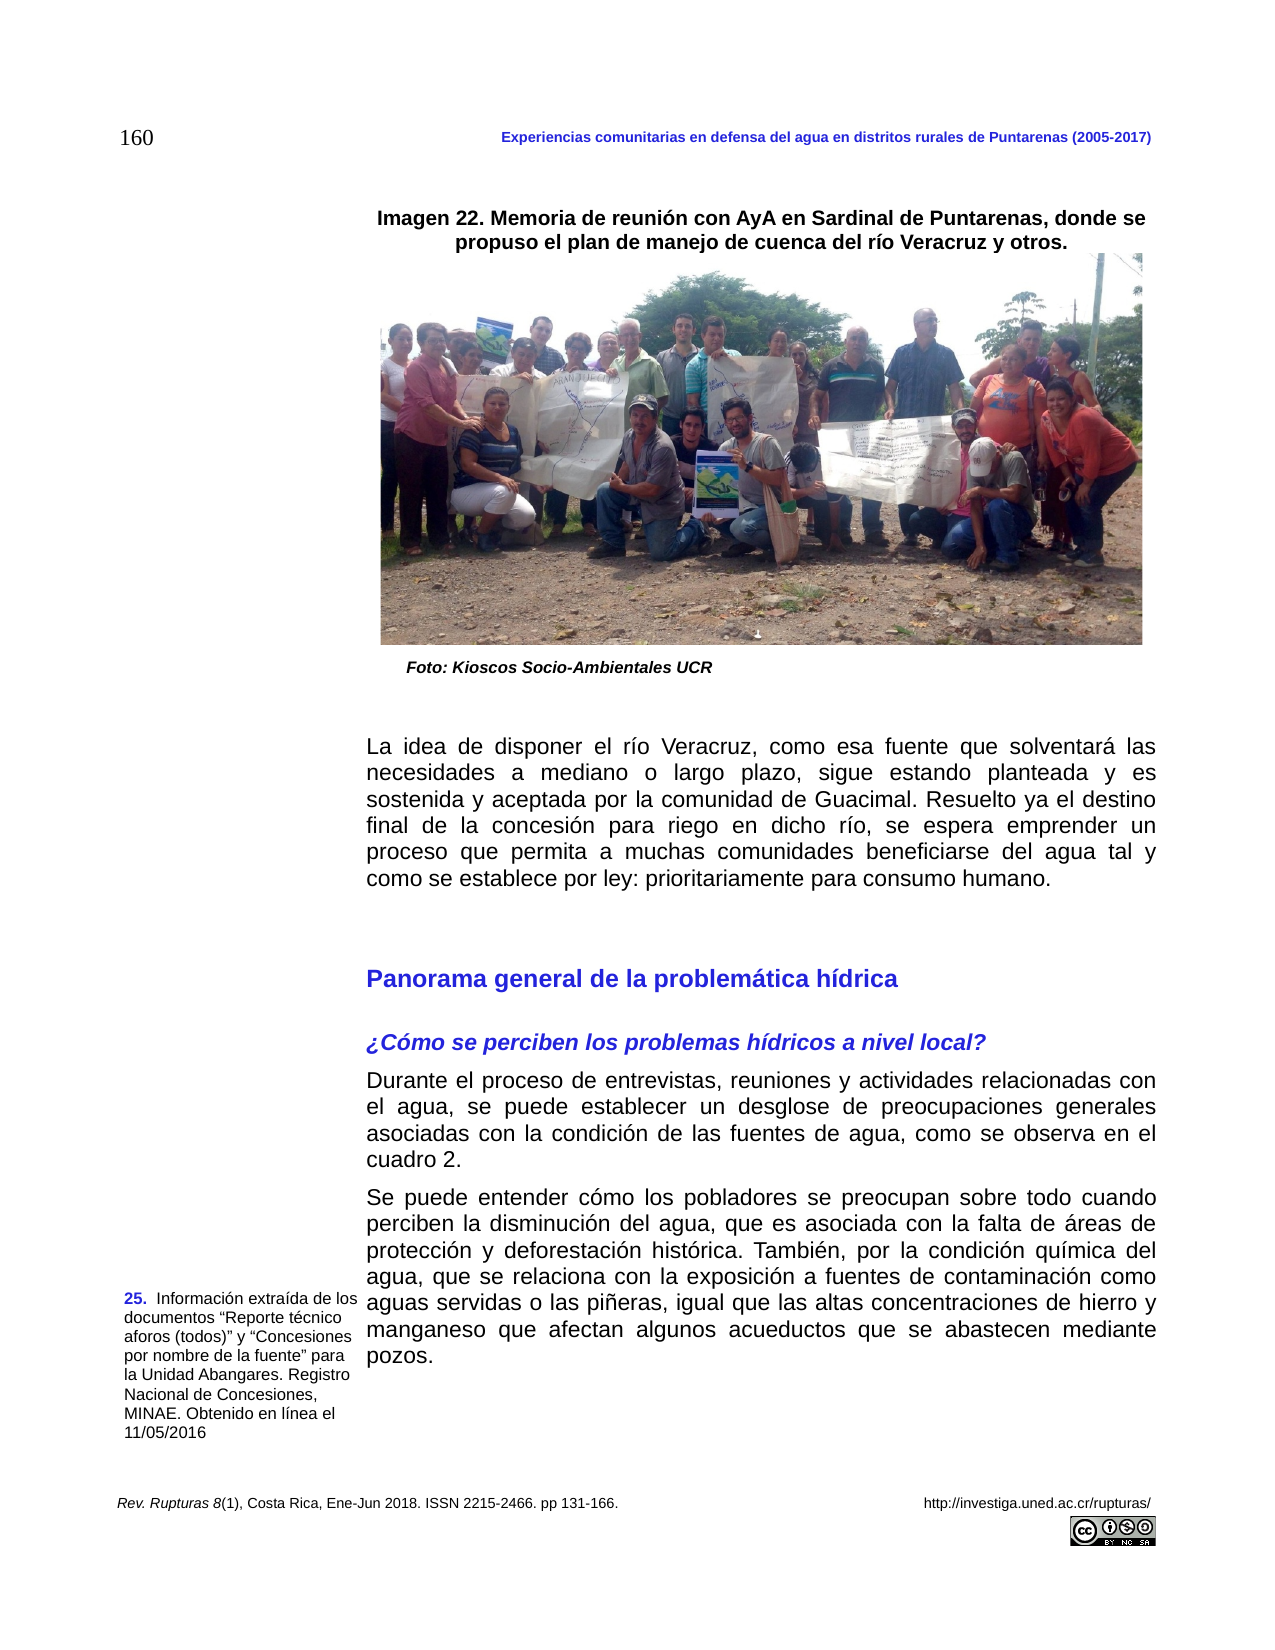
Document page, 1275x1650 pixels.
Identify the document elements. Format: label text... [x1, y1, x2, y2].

text Durante el proceso de entrevistas, reuniones y actividades relacionadas con el agua, se puede establecer un desglose de preocupaciones generales asociadas con la condición de las fuentes de agua, como se observa en el cuadro 2. [366, 1067, 1157, 1172]
picture [1070, 1516, 1156, 1546]
table_header Imagen 22. Memoria de reunión con AyA en Sardinal de Puntarenas, donde se propuso el plan de manejo de cuenca del río Veracruz y otros. Foto: Kioscos Socio-Ambientales UCR [366, 200, 1157, 683]
text La idea de disponer el río Veracruz, como esa fuente que solventará las necesidades a mediano o largo plazo, sigue estando planteada y es sostenida y aceptada por la comunidad de Guacimal. Resuelto ya el destino final de la concesión para riego en dicho río, se espera emprender un proceso que permita a muchas comunidades beneficiarse del agua tal y como se establece por ley: prioritariamente para consumo humano. [366, 733, 1157, 891]
subtitle Panorama general de la problemática hídrica [366, 964, 1157, 993]
picture [380, 253, 1143, 645]
subtitle ¿Cómo se perciben los problemas hídricos a nivel local? [366, 1029, 1157, 1055]
text Se puede entender cómo los pobladores se preocupan sobre todo cuando perciben la disminución del agua, que es asociada con la falta de áreas de protección y deforestación histórica. También, por la condición química del agua, que se relaciona con la exposición a fuentes de contaminación como aguas servidas o las piñeras, igual que las altas concentraciones de hierro y manganeso que afectan algunos acueductos que se abastecen mediante pozos. [366, 1184, 1157, 1368]
